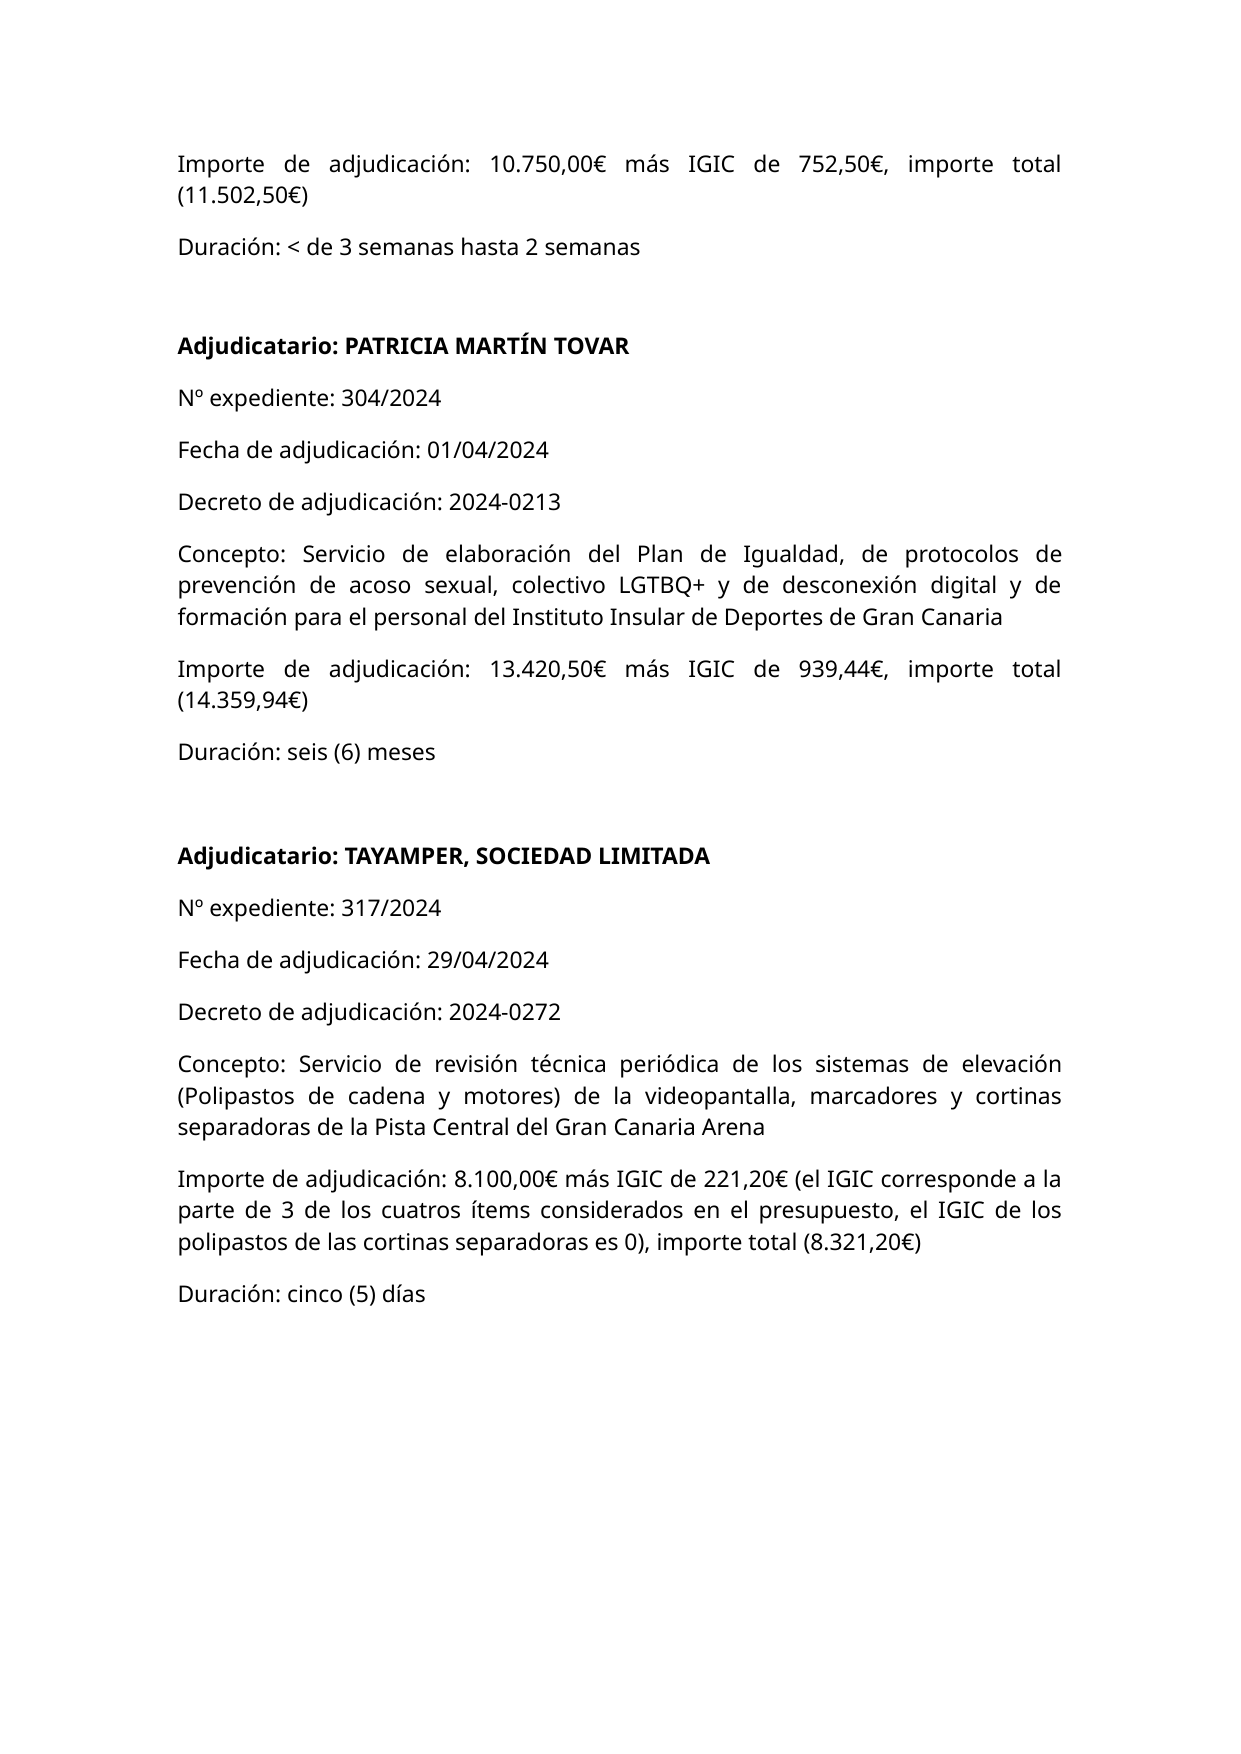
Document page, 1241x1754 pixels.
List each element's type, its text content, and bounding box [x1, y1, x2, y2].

text Fecha de adjudicación: 01/04/2024 [177, 434, 1063, 465]
text Decreto de adjudicación: 2024-0213 [177, 486, 1063, 517]
text Concepto: Servicio de elaboración del Plan de Igualdad, de protocolos de prevención de acoso sexual, colectivo LGTBQ+ y de desconexión digital y de formación para el personal del Instituto Insular de Deportes de Gran Canaria [177, 538, 1063, 632]
text Concepto: Servicio de revisión técnica periódica de los sistemas de elevación (Polipastos de cadena y motores) de la videopantalla, marcadores y cortinas separadoras de la Pista Central del Gran Canaria Arena [177, 1048, 1063, 1142]
text Adjudicatario: PATRICIA MARTÍN TOVAR [177, 329, 1063, 361]
text Importe de adjudicación: 10.750,00€ más IGIC de 752,50€, importe total (11.502,50€) [177, 148, 1063, 210]
text Duración: cinco (5) días [177, 1277, 1063, 1309]
text Fecha de adjudicación: 29/04/2024 [177, 944, 1063, 975]
text Nº expediente: 304/2024 [177, 382, 1063, 413]
text Adjudicatario: TAYAMPER, SOCIEDAD LIMITADA [177, 840, 1063, 871]
text Importe de adjudicación: 13.420,50€ más IGIC de 939,44€, importe total (14.359,94€) [177, 652, 1063, 715]
text Nº expediente: 317/2024 [177, 892, 1063, 923]
text Importe de adjudicación: 8.100,00€ más IGIC de 221,20€ (el IGIC corresponde a la parte de 3 de los cuatros ítems considerados en el presupuesto, el IGIC de los polipastos de las cortinas separadoras es 0), importe total (8.321,20€) [177, 1163, 1063, 1257]
text Decreto de adjudicación: 2024-0272 [177, 996, 1063, 1027]
text Duración: < de 3 semanas hasta 2 semanas [177, 231, 1063, 262]
text Duración: seis (6) meses [177, 736, 1063, 767]
